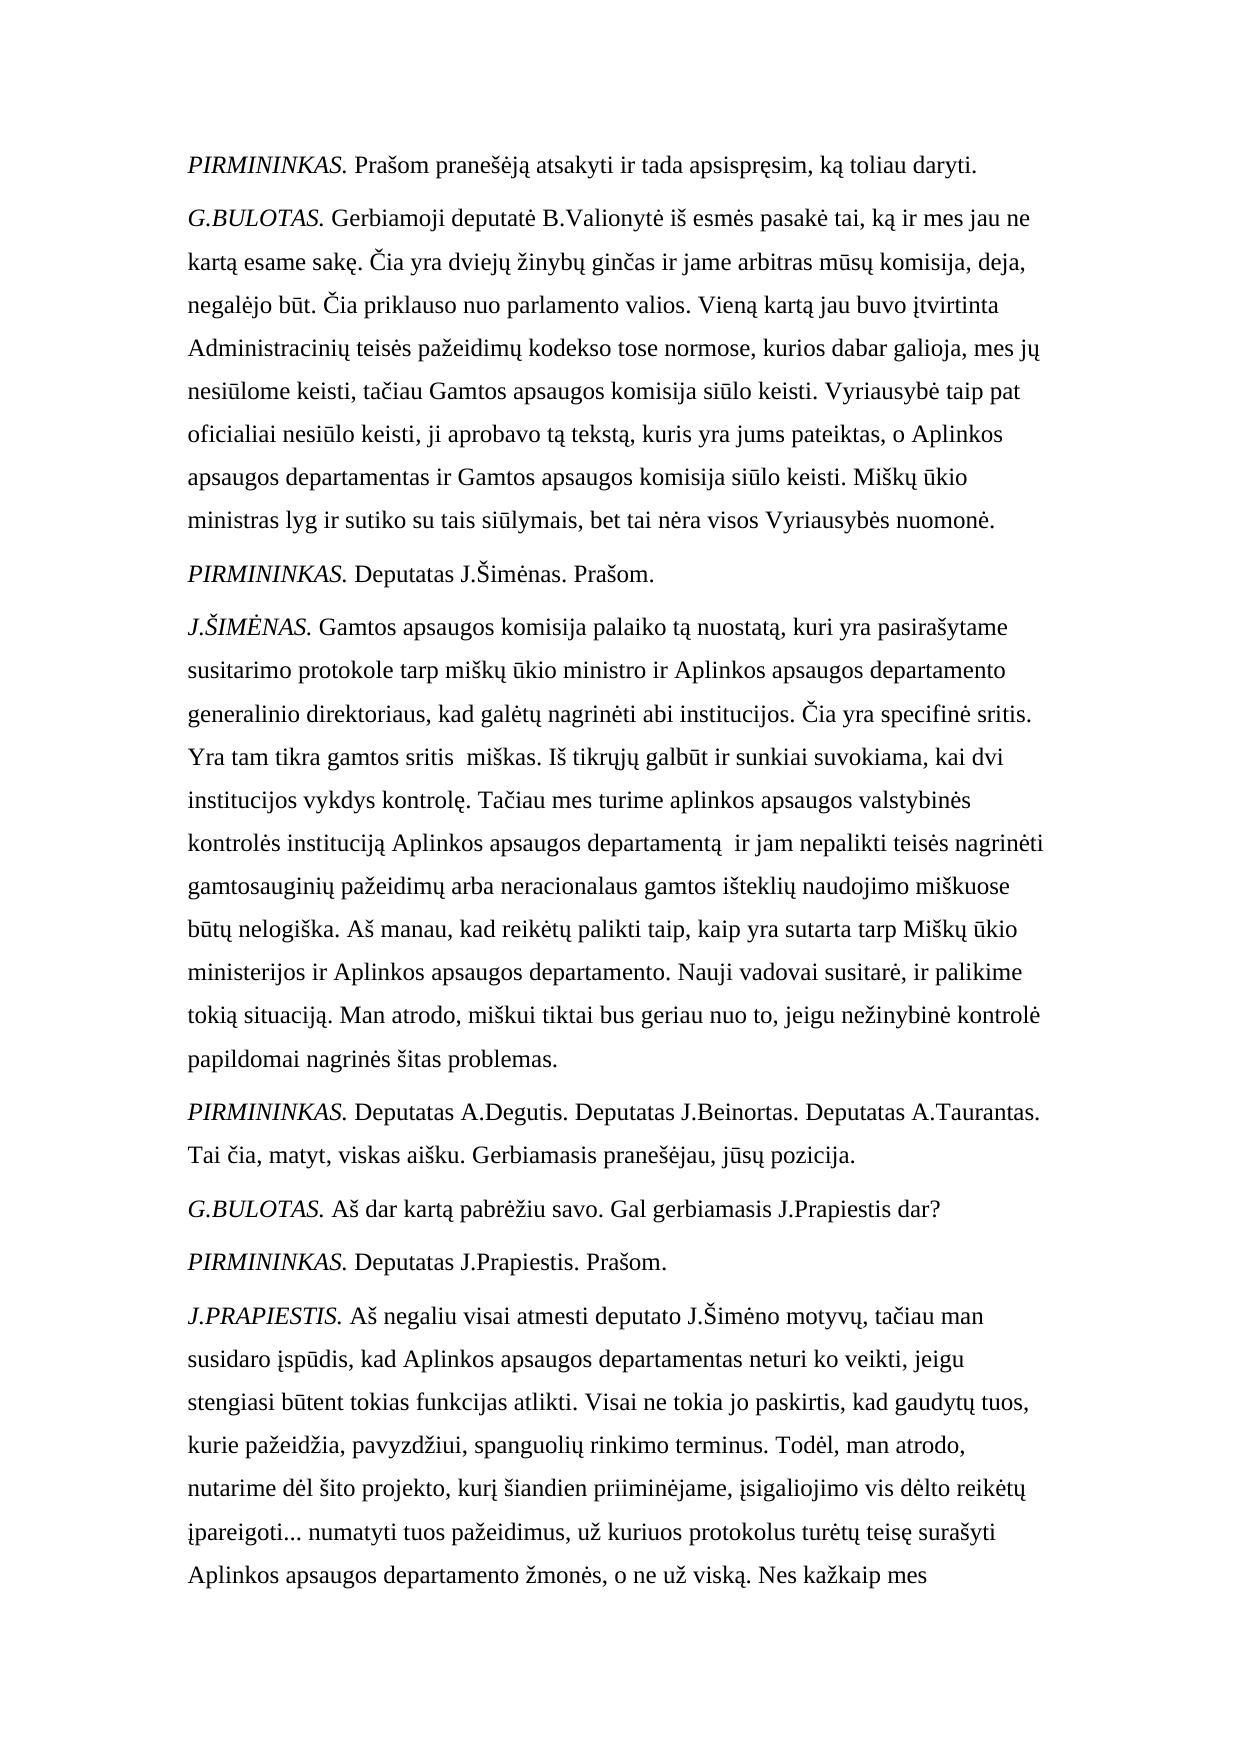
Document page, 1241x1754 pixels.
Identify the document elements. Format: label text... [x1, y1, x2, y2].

text PIRMININKAS. Deputatas A.Degutis. Deputatas J.Beinortas. Deputatas A.Taurantas. Tai čia, matyt, viskas aišku. Gerbiamasis pranešėjau, jūsų pozicija. [187, 1097, 1053, 1169]
text G.BULOTAS. Aš dar kartą pabrėžiu savo. Gal gerbiamasis J.Prapiestis dar? [187, 1194, 1053, 1223]
text PIRMININKAS. Prašom pranešėją atsakyti ir tada apsispręsim, ką toliau daryti. [187, 150, 1053, 179]
text J.PRAPIESTIS. Aš negaliu visai atmesti deputato J.Šimėno motyvų, tačiau man susidaro įspūdis, kad Aplinkos apsaugos departamentas neturi ko veikti, jeigu stengiasi būtent tokias funkcijas atlikti. Visai ne tokia jo paskirtis, kad gaudytų tuos, kurie pažeidžia, pavyzdžiui, spanguolių rinkimo terminus. Todėl, man atrodo, nutarime dėl šito projekto, kurį šiandien priiminėjame, įsigaliojimo vis dėlto reikėtų įpareigoti... numatyti tuos pažeidimus, už kuriuos protokolus turėtų teisę surašyti Aplinkos apsaugos departamento žmonės, o ne už viską. Nes kažkaip mes [187, 1301, 1053, 1588]
text G.BULOTAS. Gerbiamoji deputatė B.Valionytė iš esmės pasakė tai, ką ir mes jau ne kartą esame sakę. Čia yra dviejų žinybų ginčas ir jame arbitras mūsų komisija, deja, negalėjo būt. Čia priklauso nuo parlamento valios. Vieną kartą jau buvo įtvirtinta Administracinių teisės pažeidimų kodekso tose normose, kurios dabar galioja, mes jų nesiūlome keisti, tačiau Gamtos apsaugos komisija siūlo keisti. Vyriausybė taip pat oficialiai nesiūlo keisti, ji aprobavo tą tekstą, kuris yra jums pateiktas, o Aplinkos apsaugos departamentas ir Gamtos apsaugos komisija siūlo keisti. Miškų ūkio ministras lyg ir sutiko su tais siūlymais, bet tai nėra visos Vyriausybės nuomonė. [187, 203, 1053, 534]
text PIRMININKAS. Deputatas J.Šimėnas. Prašom. [187, 559, 1053, 588]
text J.ŠIMĖNAS. Gamtos apsaugos komisija palaiko tą nuostatą, kuri yra pasirašytame susitarimo protokole tarp miškų ūkio ministro ir Aplinkos apsaugos departamento generalinio direktoriaus, kad galėtų nagrinėti abi institucijos. Čia yra specifinė sritis. Yra tam tikra gamtos sritis miškas. Iš tikrųjų galbūt ir sunkiai suvokiama, kai dvi institucijos vykdys kontrolę. Tačiau mes turime aplinkos apsaugos valstybinės kontrolės instituciją Aplinkos apsaugos departamentą ir jam nepalikti teisės nagrinėti gamtosauginių pažeidimų arba neracionalaus gamtos išteklių naudojimo miškuose būtų nelogiška. Aš manau, kad reikėtų palikti taip, kaip yra sutarta tarp Miškų ūkio ministerijos ir Aplinkos apsaugos departamento. Nauji vadovai susitarė, ir palikime tokią situaciją. Man atrodo, miškui tiktai bus geriau nuo to, jeigu nežinybinė kontrolė papildomai nagrinės šitas problemas. [187, 612, 1053, 1072]
text PIRMININKAS. Deputatas J.Prapiestis. Prašom. [187, 1247, 1053, 1276]
